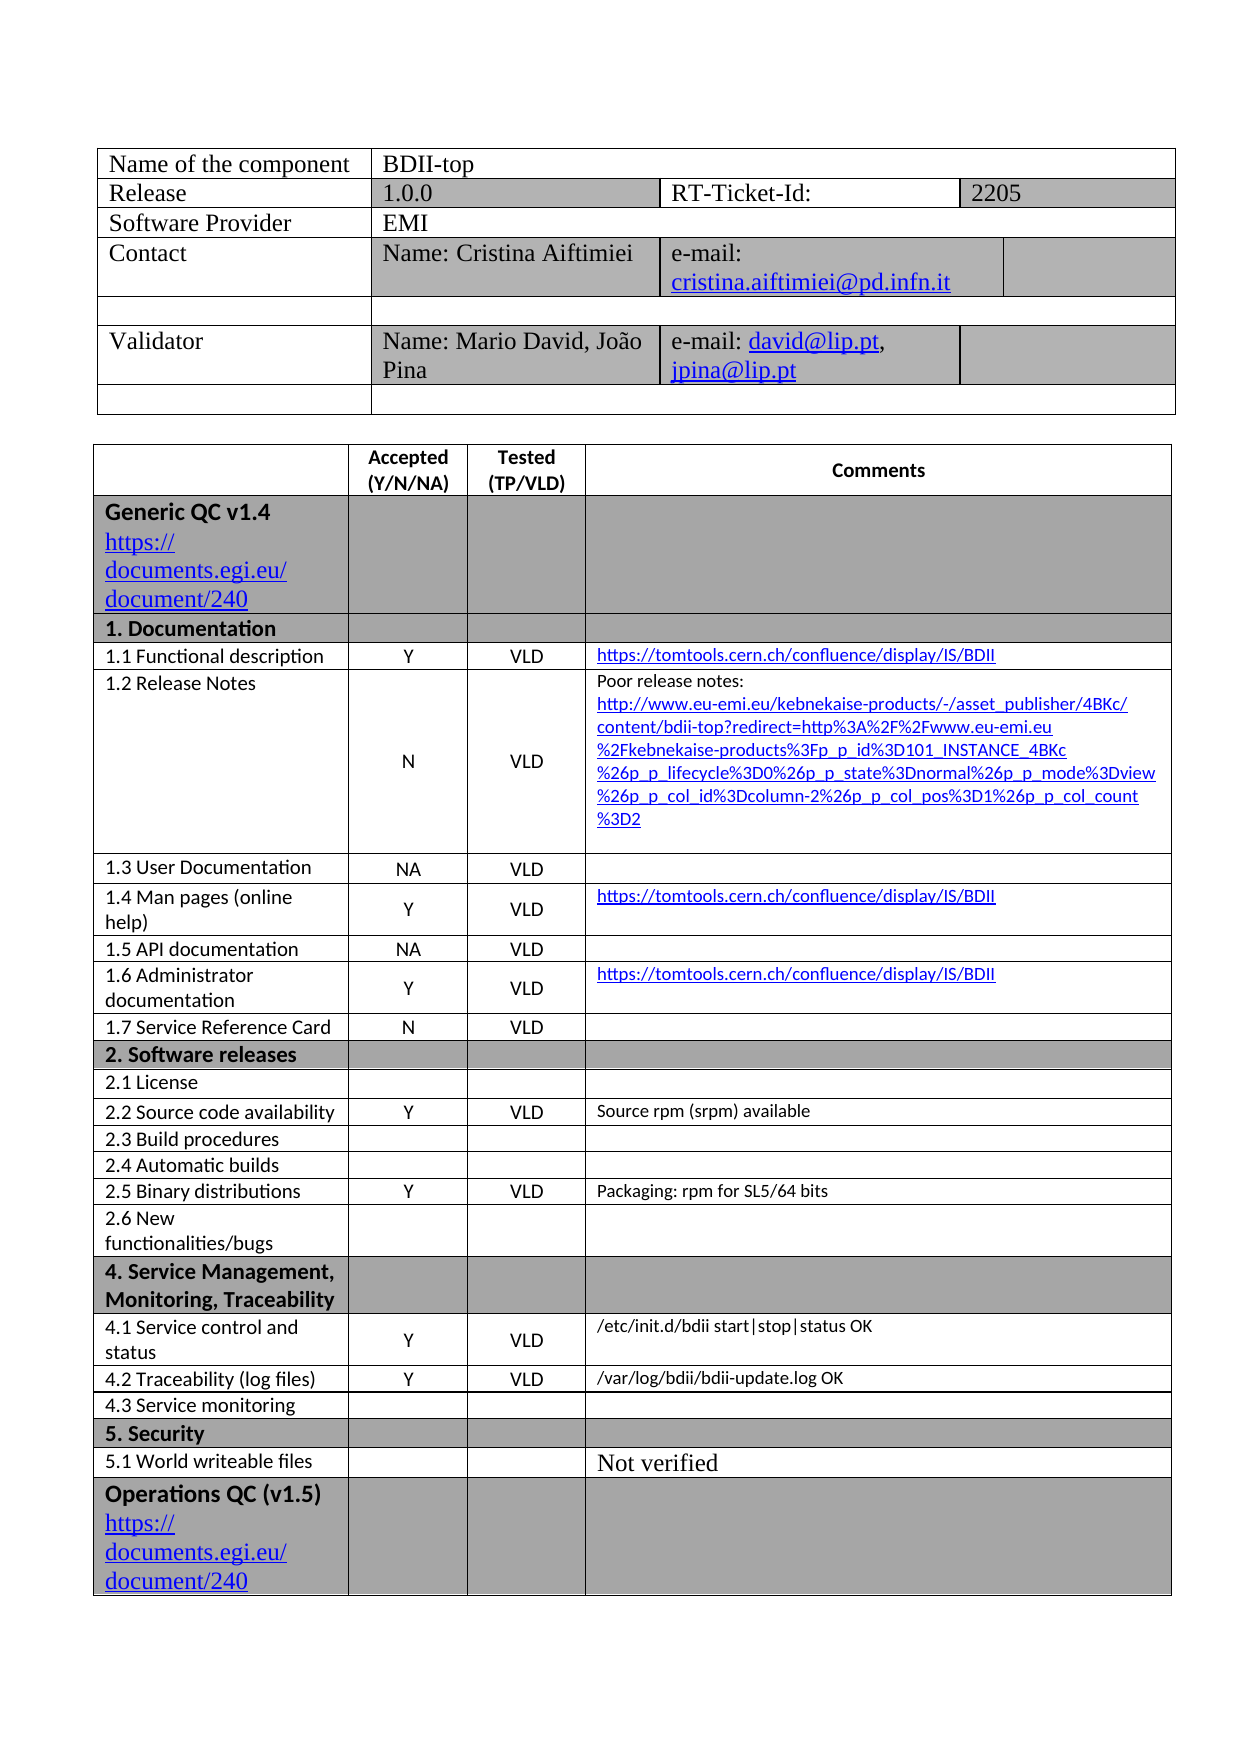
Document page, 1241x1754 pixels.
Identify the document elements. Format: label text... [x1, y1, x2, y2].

table_cell [349, 1152, 467, 1178]
table_cell [468, 1393, 585, 1418]
table_cell [586, 1152, 1171, 1178]
table_cell [468, 496, 585, 613]
table_cell 4. Service Management, Monitoring, Traceability [94, 1257, 348, 1313]
table_cell VLD [468, 1099, 585, 1125]
table_cell [349, 1419, 467, 1447]
table_cell N [349, 670, 467, 853]
table_cell RT-Ticket-Id: [661, 179, 959, 207]
table_cell [468, 1419, 585, 1447]
table_cell [349, 1205, 467, 1256]
table_cell [468, 1126, 585, 1151]
table_cell Name: Cristina Aiftimiei [372, 238, 659, 296]
table_cell https://tomtools.cern.ch/confluence/display/IS/BDII [586, 884, 1171, 935]
table_cell 1.0.0 [372, 179, 659, 207]
table_cell [468, 1448, 585, 1477]
table_cell Packaging: rpm for SL5/64 bits [586, 1179, 1171, 1204]
table_cell Contact [98, 238, 371, 296]
table_cell [349, 1257, 467, 1313]
table_cell 1.6 Administrator documentation [94, 962, 348, 1013]
table_cell [468, 614, 585, 642]
table_cell Source rpm (srpm) available [586, 1099, 1171, 1125]
table_cell 2205 [961, 179, 1175, 207]
table_cell 5.1 World writeable files [94, 1448, 348, 1477]
table_header Comments [586, 445, 1171, 495]
table_cell [586, 1205, 1171, 1256]
table_cell 2. Software releases [94, 1041, 348, 1068]
table_cell VLD [468, 936, 585, 961]
table_cell [586, 936, 1171, 961]
table_cell VLD [468, 643, 585, 669]
table_cell [468, 1478, 585, 1594]
table_cell NA [349, 854, 467, 883]
table_cell 1.3 User Documentation [94, 854, 348, 883]
table_cell VLD [468, 884, 585, 935]
table_cell 2.5 Binary distributions [94, 1179, 348, 1204]
table_cell e-mail: david@lip.pt, jpina@lip.pt [661, 326, 959, 384]
table_cell Poor release notes: http://www.eu-emi.eu/kebnekaise-products/-/asset_publisher/4BKc/content/bdii-top?redirect=http%3A%2F%2Fwww.eu-emi.eu%2Fkebnekaise-products%3Fp_p_id%3D101_INSTANCE_4BKc%26p_p_lifecycle%3D0%26p_p_state%3Dnormal%26p_p_mode%3Dview%26p_p_col_id%3Dcolumn-2%26p_p_col_pos%3D1%26p_p_col_count%3D2 [586, 670, 1171, 853]
table_cell [349, 1041, 467, 1068]
table_cell [586, 1126, 1171, 1151]
table_cell VLD [468, 854, 585, 883]
table_cell [586, 1257, 1171, 1313]
table_cell Y [349, 1366, 467, 1391]
table_cell [468, 1257, 585, 1313]
table_cell NA [349, 936, 467, 961]
table_cell /etc/init.d/bdii start|stop|status OK [586, 1314, 1171, 1365]
table_cell VLD [468, 1366, 585, 1391]
table_cell VLD [468, 670, 585, 853]
table_cell VLD [468, 1179, 585, 1204]
table_cell [1004, 238, 1175, 296]
table_cell VLD [468, 1014, 585, 1039]
table_cell [468, 1205, 585, 1256]
table_cell [468, 1152, 585, 1178]
table_cell 2.3 Build procedures [94, 1126, 348, 1151]
table_cell 1.4 Man pages (online help) [94, 884, 348, 935]
table_cell 1. Documentation [94, 614, 348, 642]
table_cell Name: Mario David, João Pina [372, 326, 659, 384]
table_cell Y [349, 643, 467, 669]
table_header [94, 445, 348, 495]
table_cell VLD [468, 962, 585, 1013]
table_cell [586, 1419, 1171, 1447]
table_header BDII-top [372, 149, 1175, 177]
table_cell EMI [372, 208, 1175, 237]
table_cell [349, 1478, 467, 1594]
table_cell Operations QC (v1.5) https://documents.egi.eu/document/240 [94, 1478, 348, 1594]
table_cell 2.6 New functionalities/bugs [94, 1205, 348, 1256]
table_cell [349, 1448, 467, 1477]
table_cell 4.2 Traceability (log files) [94, 1366, 348, 1391]
table_cell [468, 1041, 585, 1068]
table_header Name of the component [98, 149, 371, 177]
table_cell 2.1 License [94, 1070, 348, 1098]
table_cell 4.3 Service monitoring [94, 1393, 348, 1418]
table_cell [98, 297, 371, 325]
table_cell [468, 1070, 585, 1098]
table_cell 2.4 Automatic builds [94, 1152, 348, 1178]
table_cell [349, 496, 467, 613]
table_cell Y [349, 1099, 467, 1125]
table_cell [372, 297, 1175, 325]
table_cell Y [349, 1179, 467, 1204]
table_cell VLD [468, 1314, 585, 1365]
table_cell Y [349, 1314, 467, 1365]
table_cell N [349, 1014, 467, 1039]
table_cell 4.1 Service control and status [94, 1314, 348, 1365]
table_cell 1.1 Functional description [94, 643, 348, 669]
table_cell [586, 1070, 1171, 1098]
table_cell Y [349, 884, 467, 935]
table_cell [586, 614, 1171, 642]
table_cell [349, 1393, 467, 1418]
table_cell Validator [98, 326, 371, 384]
table_cell /var/log/bdii/bdii-update.log OK [586, 1366, 1171, 1391]
table_cell https://tomtools.cern.ch/confluence/display/IS/BDII [586, 643, 1171, 669]
table_cell Generic QC v1.4 https://documents.egi.eu/document/240 [94, 496, 348, 613]
table_cell e-mail: cristina.aiftimiei@pd.infn.it [661, 238, 1003, 296]
table_cell Release [98, 179, 371, 207]
table_cell [349, 614, 467, 642]
table_cell [586, 1393, 1171, 1418]
table_cell 2.2 Source code availability [94, 1099, 348, 1125]
table_cell Not verified [586, 1448, 1171, 1477]
table_header Accepted (Y/N/NA) [349, 445, 467, 495]
table_cell [98, 385, 371, 414]
table_cell [586, 1041, 1171, 1068]
table_cell [349, 1070, 467, 1098]
table_cell https://tomtools.cern.ch/confluence/display/IS/BDII [586, 962, 1171, 1013]
table_cell [586, 1478, 1171, 1594]
table_cell 5. Security [94, 1419, 348, 1447]
table_cell [349, 1126, 467, 1151]
table_cell [586, 1014, 1171, 1039]
table_cell [961, 326, 1175, 384]
table_cell 1.5 API documentation [94, 936, 348, 961]
table_cell [372, 385, 1175, 414]
table_cell Y [349, 962, 467, 1013]
table_header Tested (TP/VLD) [468, 445, 585, 495]
table_cell Software Provider [98, 208, 371, 237]
table_cell [586, 854, 1171, 883]
table_cell 1.2 Release Notes [94, 670, 348, 853]
table_cell 1.7 Service Reference Card [94, 1014, 348, 1039]
table_cell [586, 496, 1171, 613]
